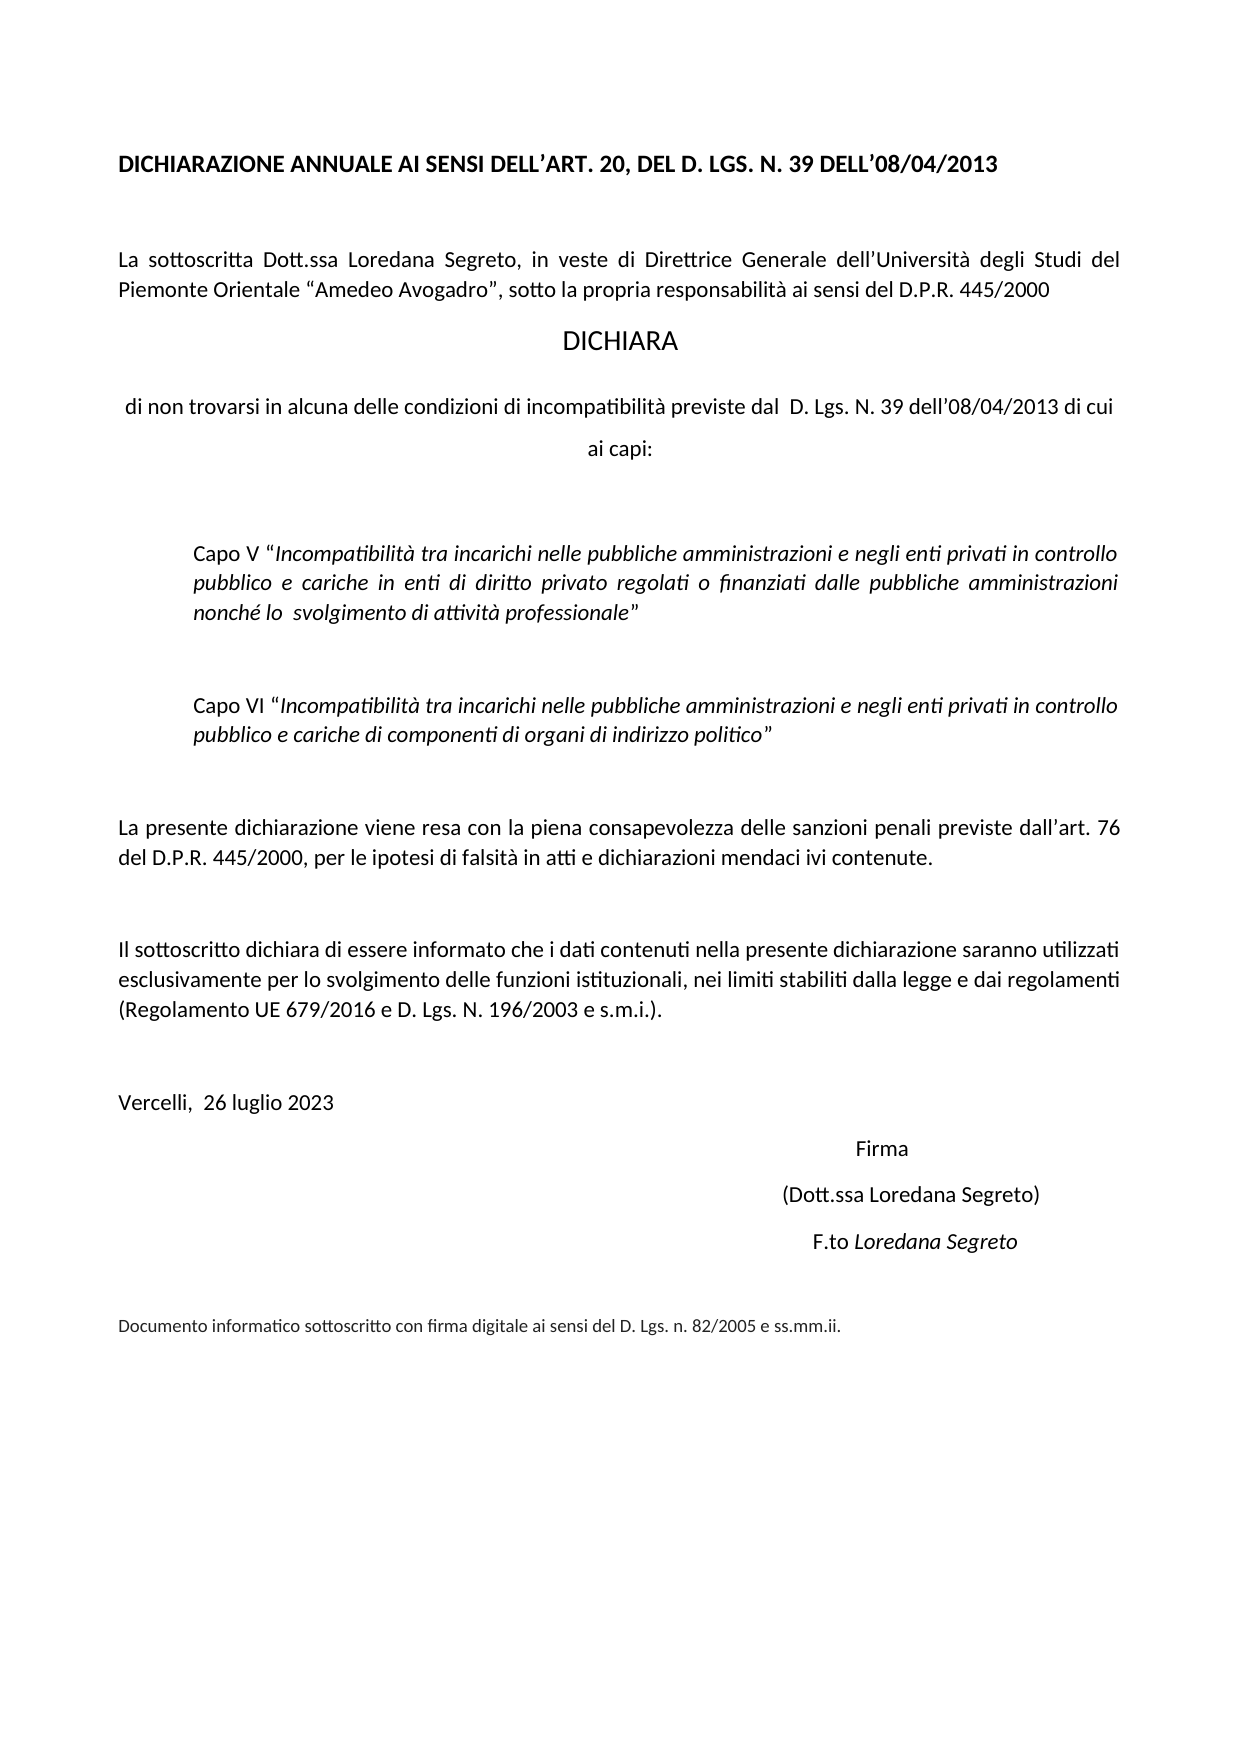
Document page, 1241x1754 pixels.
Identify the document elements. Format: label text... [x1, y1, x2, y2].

text Vercelli, 26 luglio 2023 [118, 1088, 1122, 1116]
text Capo V “Incompatibilità tra incarichi nelle pubbliche amministrazioni e negli enti privati in controllo pubblico e cariche in enti di diritto privato regolati o finanziati dalle pubbliche amministrazioni nonché lo svolgimento di attività professionale” [193, 539, 1122, 626]
text DICHIARA [118, 322, 1122, 357]
text Il sottoscritto dichiara di essere informato che i dati contenuti nella presente dichiarazione saranno utilizzati esclusivamente per lo svolgimento delle funzioni istituzionali, nei limiti stabiliti dalla legge e dai regolamenti (Regolamento UE 679/2016 e D. Lgs. N. 196/2003 e s.m.i.). [118, 936, 1122, 1023]
text (Dott.ssa Loredana Segreto) [118, 1180, 1122, 1208]
text Documento informatico sottoscritto con firma digitale ai sensi del D. Lgs. n. 82/2005 e ss.mm.ii. [118, 1314, 1122, 1337]
text La sottoscritta Dott.ssa Loredana Segreto, in veste di Direttrice Generale dell’Università degli Studi del Piemonte Orientale “Amedeo Avogadro”, sotto la propria responsabilità ai sensi del D.P.R. 445/2000 [118, 246, 1122, 303]
text F.to Loredana Segreto [782, 1227, 1122, 1255]
text di non trovarsi in alcuna delle condizioni di incompatibilità previste dal D. Lgs. N. 39 dell’08/04/2013 di cui ai capi: [118, 392, 1122, 462]
text La presente dichiarazione viene resa con la piena consapevolezza delle sanzioni penali previste dall’art. 76 del D.P.R. 445/2000, per le ipotesi di falsità in atti e dichiarazioni mendaci ivi contenute. [118, 813, 1122, 871]
text Capo VI “Incompatibilità tra incarichi nelle pubbliche amministrazioni e negli enti privati in controllo pubblico e cariche di componenti di organi di indirizzo politico” [193, 691, 1122, 748]
text DICHIARAZIONE ANNUALE AI SENSI DELL’ART. 20, DEL D. LGS. N. 39 DELL’08/04/2013 [118, 148, 1122, 178]
text Firma [118, 1134, 1122, 1162]
